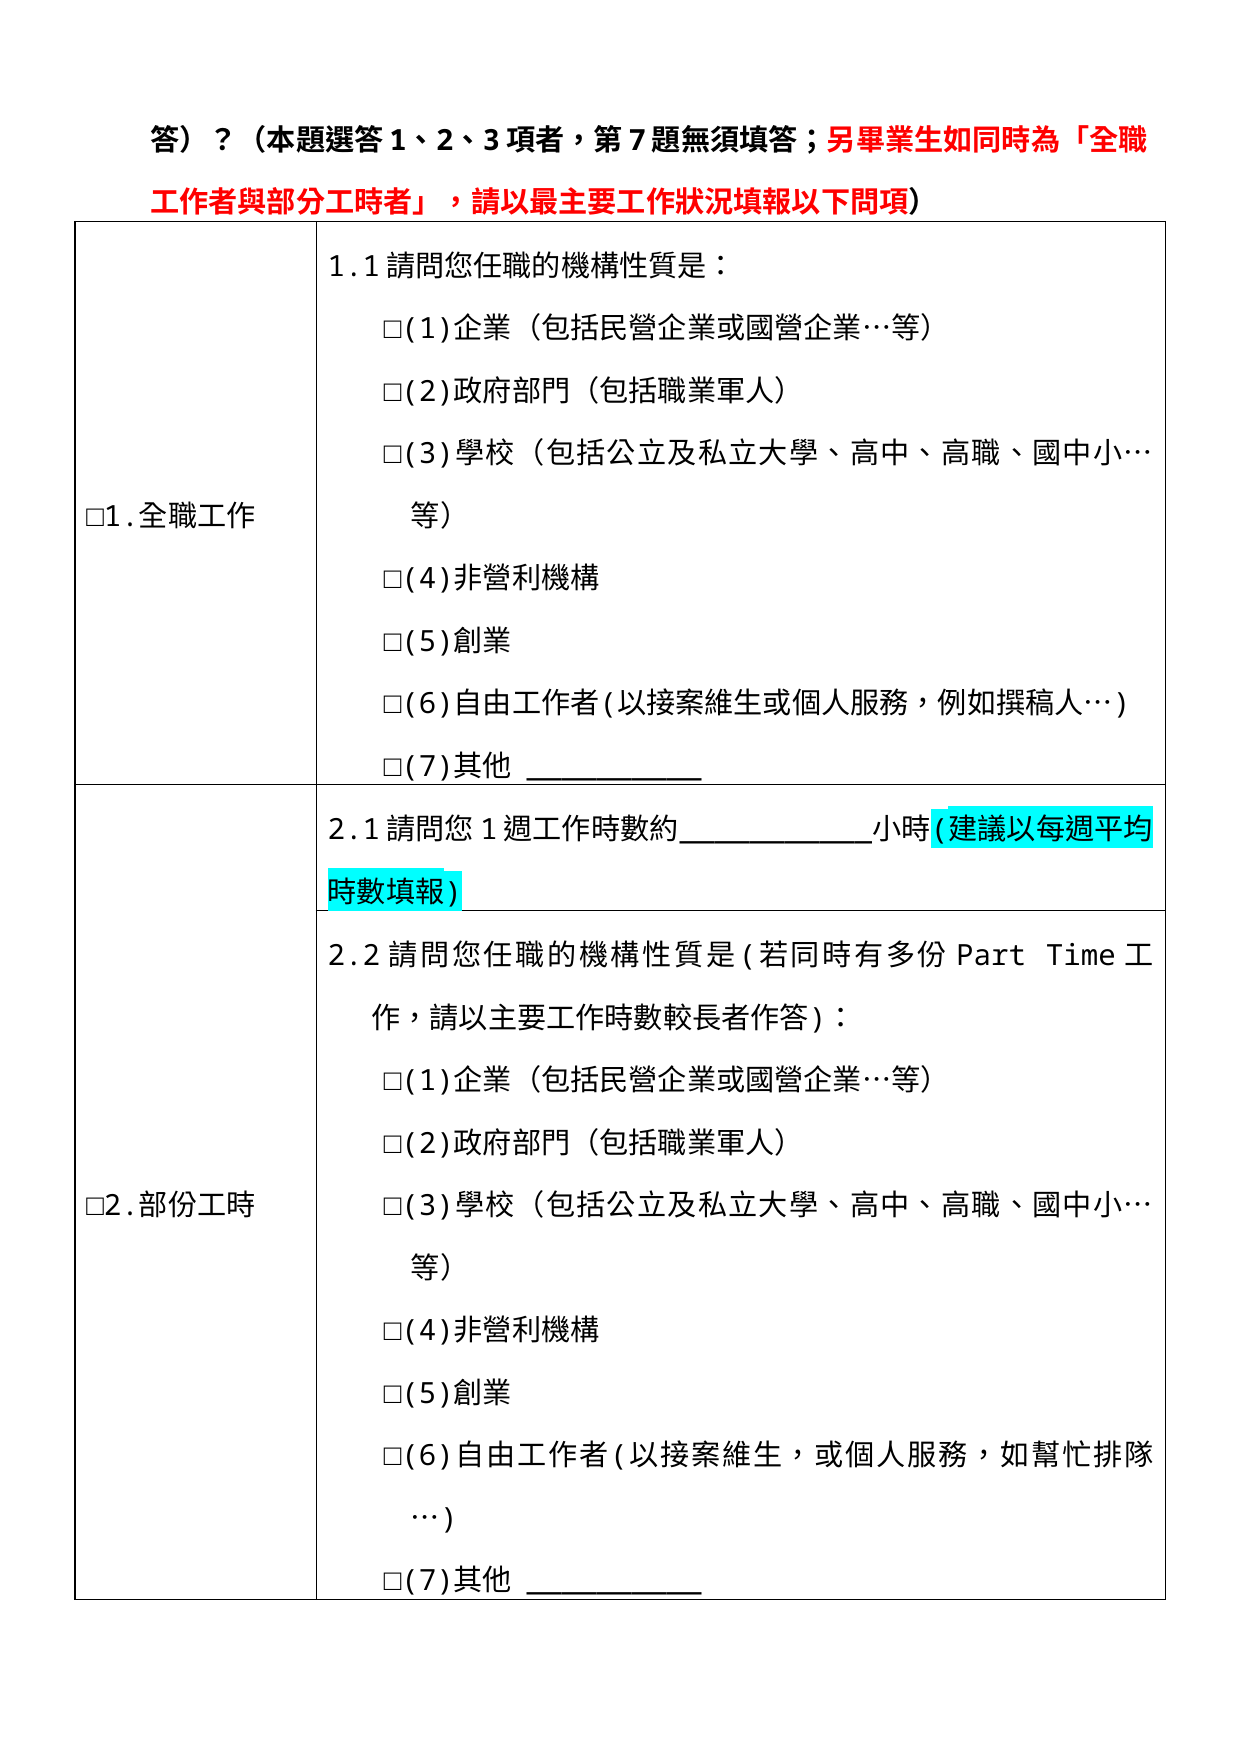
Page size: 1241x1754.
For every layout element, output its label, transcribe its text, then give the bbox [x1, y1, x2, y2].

table_header □1.全職工作 [76, 222, 316, 784]
table_cell 2.2請問您任職的機構性質是(若同時有多份Part Time工作，請以主要工作時數較長者作答)： □(1)企業（包括民營企業或國營企業…等） □(2)政府部門（包括職業軍人） □(3)學校（包括公立及私立大學、高中、高職、國中小…等） □(4)非營利機構 □(5)創業 □(6)自由工作者(以接案維生，或個人服務，如幫忙排隊…) □(7)其他 __________ [317, 911, 1165, 1599]
list 答）？（本題選答1、2、3項者，第7題無須填答；另畢業生如同時為「全職工作者與部分工時者」，請以最主要工作狀況填報以下問項） [150, 96, 1165, 221]
table_header 1.1請問您任職的機構性質是： □(1)企業（包括民營企業或國營企業…等） □(2)政府部門（包括職業軍人） □(3)學校（包括公立及私立大學、高中、高職、國中小…等） □(4)非營利機構 □(5)創業 □(6)自由工作者(以接案維生或個人服務，例如撰稿人…) □(7)其他 __________ [317, 222, 1165, 784]
table_cell □2.部份工時 [76, 785, 316, 1599]
table_cell 2.1請問您1週工作時數約___________小時(建議以每週平均時數填報) [317, 785, 1165, 910]
